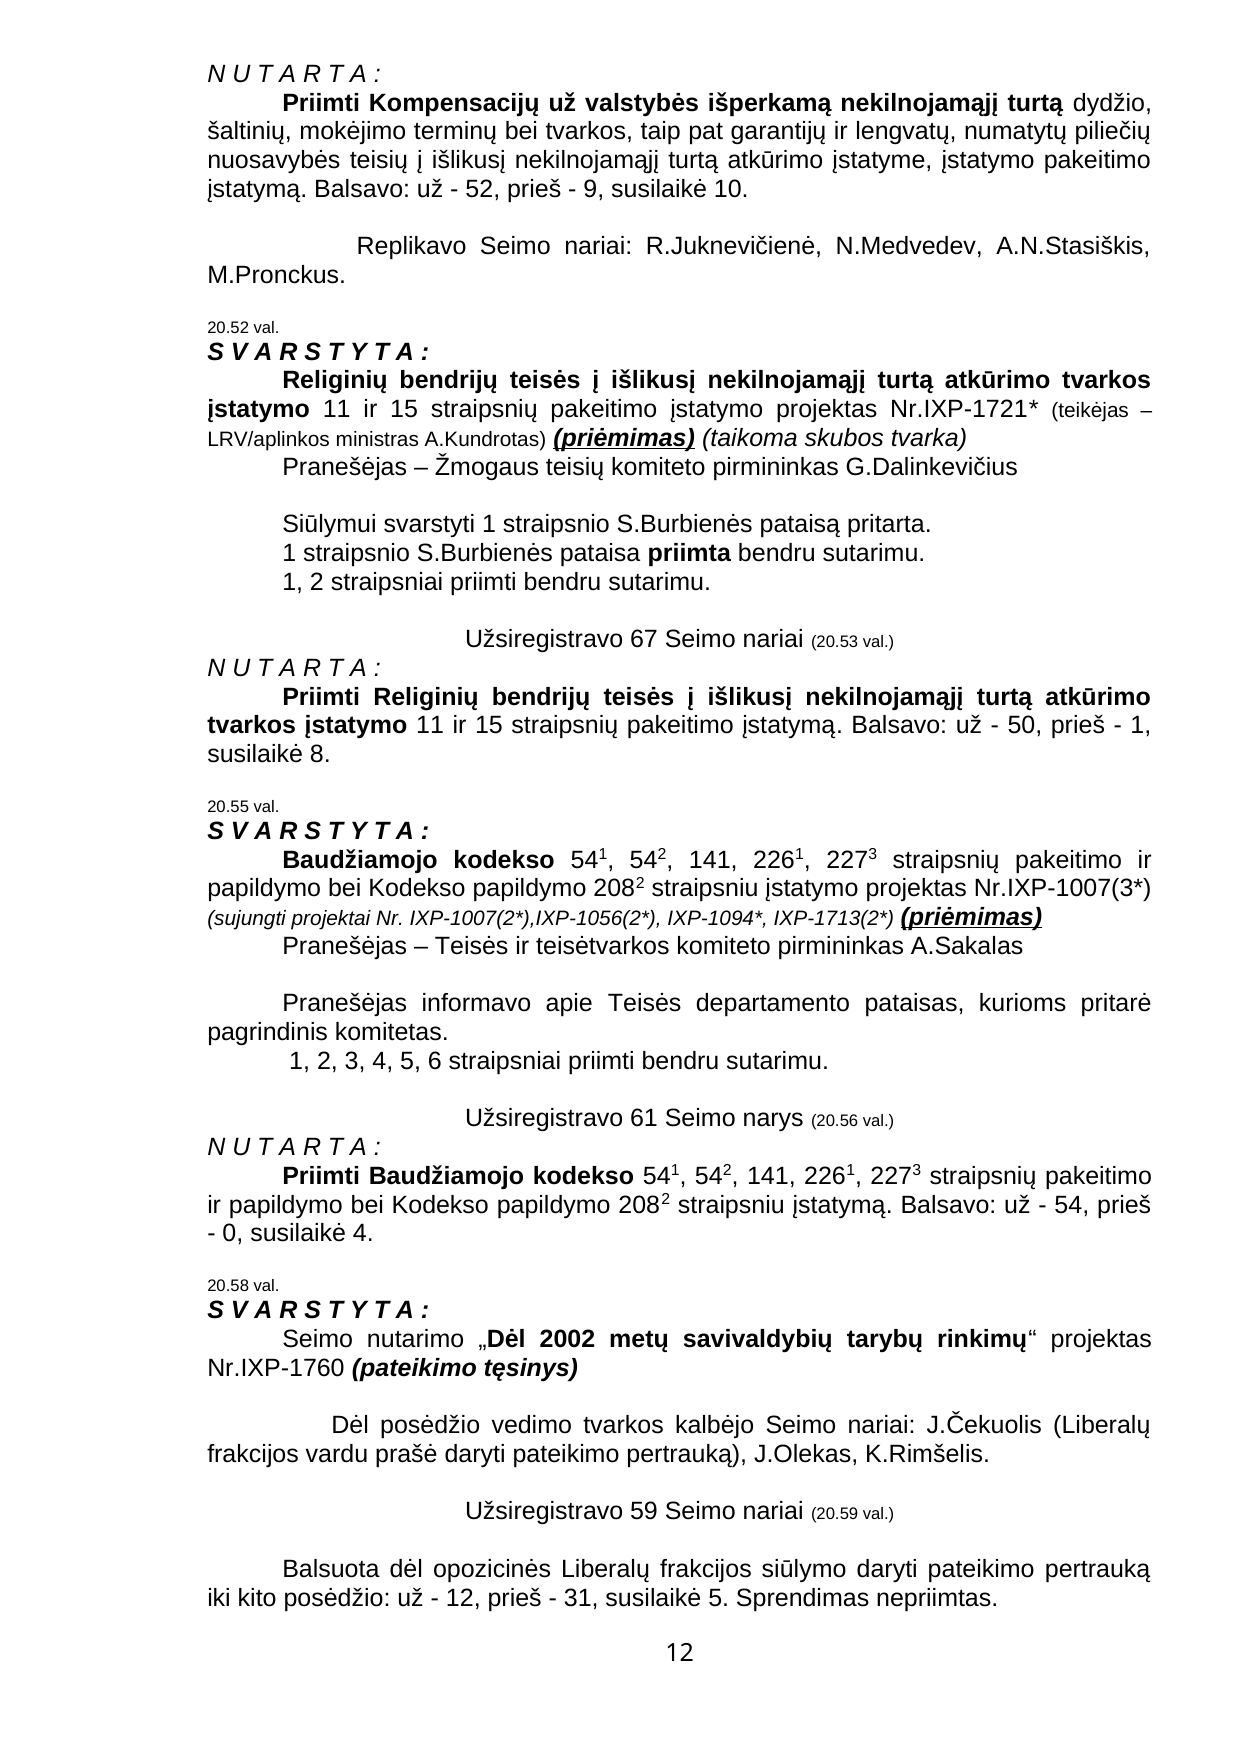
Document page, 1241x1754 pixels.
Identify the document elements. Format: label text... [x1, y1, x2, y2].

text Baudžiamojo kodekso 541, 542, 141, 2261, 2273 straipsnių pakeitimo ir papildymo bei Kodekso papildymo 2082 straipsniu įstatymo projektas Nr.IXP-1007(3*) (sujungti projektai Nr. IXP-1007(2*),IXP-1056(2*), IXP-1094*, IXP-1713(2*) (priėmimas) [207, 844, 1152, 931]
text Priimti Baudžiamojo kodekso 541, 542, 141, 2261, 2273 straipsnių pakeitimo ir papildymo bei Kodekso papildymo 2082 straipsniu įstatymą. Balsavo: už - 54, prieš - 0, susilaikė 4. [207, 1161, 1152, 1247]
text 1, 2, 3, 4, 5, 6 straipsniai priimti bendru sutarimu. [207, 1046, 1152, 1074]
text Seimo nutarimo „Dėl 2002 metų savivaldybių tarybų rinkimų“ projektas Nr.IXP-1760 (pateikimo tęsinys) [207, 1324, 1152, 1381]
text S V A R S T Y T A : [207, 1295, 1152, 1324]
text Užsiregistravo 59 Seimo nariai (20.59 val.) [207, 1496, 1152, 1525]
text N U T A R T A : [207, 59, 1152, 87]
text S V A R S T Y T A : [207, 337, 1152, 365]
text N U T A R T A : [207, 1132, 1152, 1161]
text 1, 2 straipsniai priimti bendru sutarimu. [207, 567, 1152, 595]
text Pranešėjas – Žmogaus teisių komiteto pirmininkas G.Dalinkevičius [207, 452, 1152, 480]
text 20.58 val. [207, 1276, 1152, 1295]
text Priimti Kompensacijų už valstybės išperkamą nekilnojamąjį turtą dydžio, šaltinių, mokėjimo terminų bei tvarkos, taip pat garantijų ir lengvatų, numatytų piliečių nuosavybės teisių į išlikusį nekilnojamąjį turtą atkūrimo įstatyme, įstatymo pakeitimo įstatymą. Balsavo: už - 52, prieš - 9, susilaikė 10. [207, 87, 1152, 202]
text Pranešėjas informavo apie Teisės departamento pataisas, kurioms pritarė pagrindinis komitetas. [207, 988, 1152, 1046]
text 1 straipsnio S.Burbienės pataisa priimta bendru sutarimu. [207, 538, 1152, 567]
text Balsuota dėl opozicinės Liberalų frakcijos siūlymo daryti pateikimo pertrauką iki kito posėdžio: už - 12, prieš - 31, susilaikė 5. Sprendimas nepriimtas. [207, 1554, 1152, 1611]
text 20.52 val. [207, 317, 1152, 337]
text 20.55 val. [207, 797, 1152, 816]
text Užsiregistravo 67 Seimo nariai (20.53 val.) [207, 624, 1152, 653]
text S V A R S T Y T A : [207, 816, 1152, 844]
text Priimti Religinių bendrijų teisės į išlikusį nekilnojamąjį turtą atkūrimo tvarkos įstatymo 11 ir 15 straipsnių pakeitimo įstatymą. Balsavo: už - 50, prieš - 1, susilaikė 8. [207, 682, 1152, 768]
text Replikavo Seimo nariai: R.Juknevičienė, N.Medvedev, A.N.Stasiškis, M.Pronckus. [207, 231, 1152, 289]
text Siūlymui svarstyti 1 straipsnio S.Burbienės pataisą pritarta. [207, 509, 1152, 538]
text Pranešėjas – Teisės ir teisėtvarkos komiteto pirmininkas A.Sakalas [207, 931, 1152, 959]
text Dėl posėdžio vedimo tvarkos kalbėjo Seimo nariai: J.Čekuolis (Liberalų frakcijos vardu prašė daryti pateikimo pertrauką), J.Olekas, K.Rimšelis. [207, 1410, 1152, 1467]
text Užsiregistravo 61 Seimo narys (20.56 val.) [207, 1103, 1152, 1132]
text N U T A R T A : [207, 653, 1152, 682]
text Religinių bendrijų teisės į išlikusį nekilnojamąjį turtą atkūrimo tvarkos įstatymo 11 ir 15 straipsnių pakeitimo įstatymo projektas Nr.IXP-1721* (teikėjas – LRV/aplinkos ministras A.Kundrotas) (priėmimas) (taikoma skubos tvarka) [207, 365, 1152, 452]
